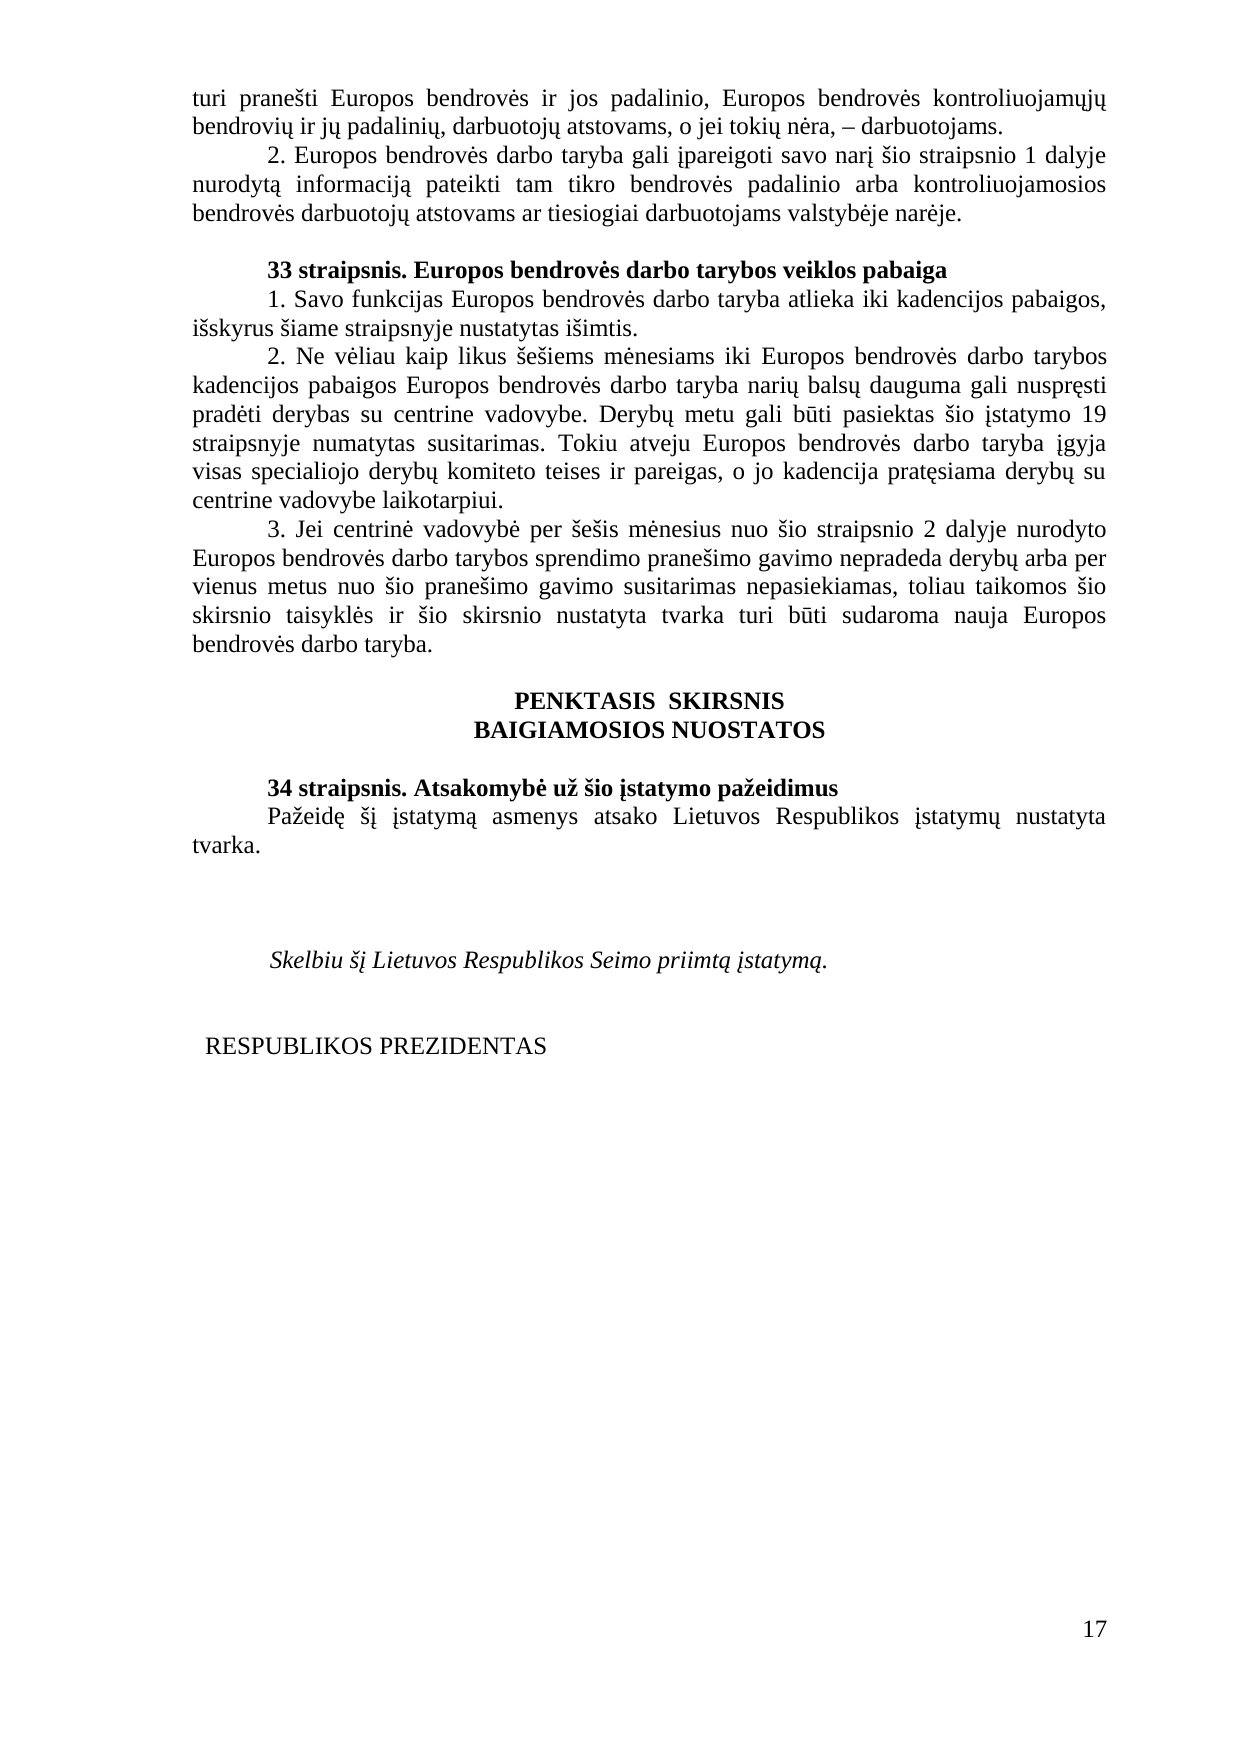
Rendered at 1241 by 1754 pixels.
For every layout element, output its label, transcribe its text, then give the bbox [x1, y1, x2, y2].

text 3. Jei centrinė vadovybė per šešis mėnesius nuo šio straipsnio 2 dalyje nurodyto Europos bendrovės darbo tarybos sprendimo pranešimo gavimo nepradeda derybų arba per vienus metus nuo šio pranešimo gavimo susitarimas nepasiekiamas, toliau taikomos šio skirsnio taisyklės ir šio skirsnio nustatyta tvarka turi būti sudaroma nauja Europos bendrovės darbo taryba. [192, 514, 1107, 658]
text Pažeidę šį įstatymą asmenys atsako Lietuvos Respublikos įstatymų nustatyta tvarka. [192, 801, 1107, 859]
text Skelbiu šį Lietuvos Respublikos Seimo priimtą įstatymą. [192, 945, 1107, 974]
text 1. Savo funkcijas Europos bendrovės darbo taryba atlieka iki kadencijos pabaigos, išskyrus šiame straipsnyje nustatytas išimtis. [192, 284, 1107, 341]
text PENKTASIS SKIRSNIS [192, 686, 1107, 715]
text 2. Europos bendrovės darbo taryba gali įpareigoti savo narį šio straipsnio 1 dalyje nurodytą informaciją pateikti tam tikro bendrovės padalinio arba kontroliuojamosios bendrovės darbuotojų atstovams ar tiesiogiai darbuotojams valstybėje narėje. [192, 140, 1107, 226]
text 34 straipsnis. Atsakomybė už šio įstatymo pažeidimus [192, 773, 1107, 801]
text 33 straipsnis. Europos bendrovės darbo tarybos veiklos pabaiga [192, 255, 1107, 284]
text BAIGIAMOSIOS NUOSTATOS [192, 715, 1107, 744]
text RESPUBLIKOS PREZIDENTAS [192, 1031, 1107, 1060]
text 2. Ne vėliau kaip likus šešiems mėnesiams iki Europos bendrovės darbo tarybos kadencijos pabaigos Europos bendrovės darbo taryba narių balsų dauguma gali nuspręsti pradėti derybas su centrine vadovybe. Derybų metu gali būti pasiektas šio įstatymo 19 straipsnyje numatytas susitarimas. Tokiu atveju Europos bendrovės darbo taryba įgyja visas specialiojo derybų komiteto teises ir pareigas, o jo kadencija pratęsiama derybų su centrine vadovybe laikotarpiui. [192, 341, 1107, 514]
text turi pranešti Europos bendrovės ir jos padalinio, Europos bendrovės kontroliuojamųjų bendrovių ir jų padalinių, darbuotojų atstovams, o jei tokių nėra, – darbuotojams. [192, 83, 1107, 140]
